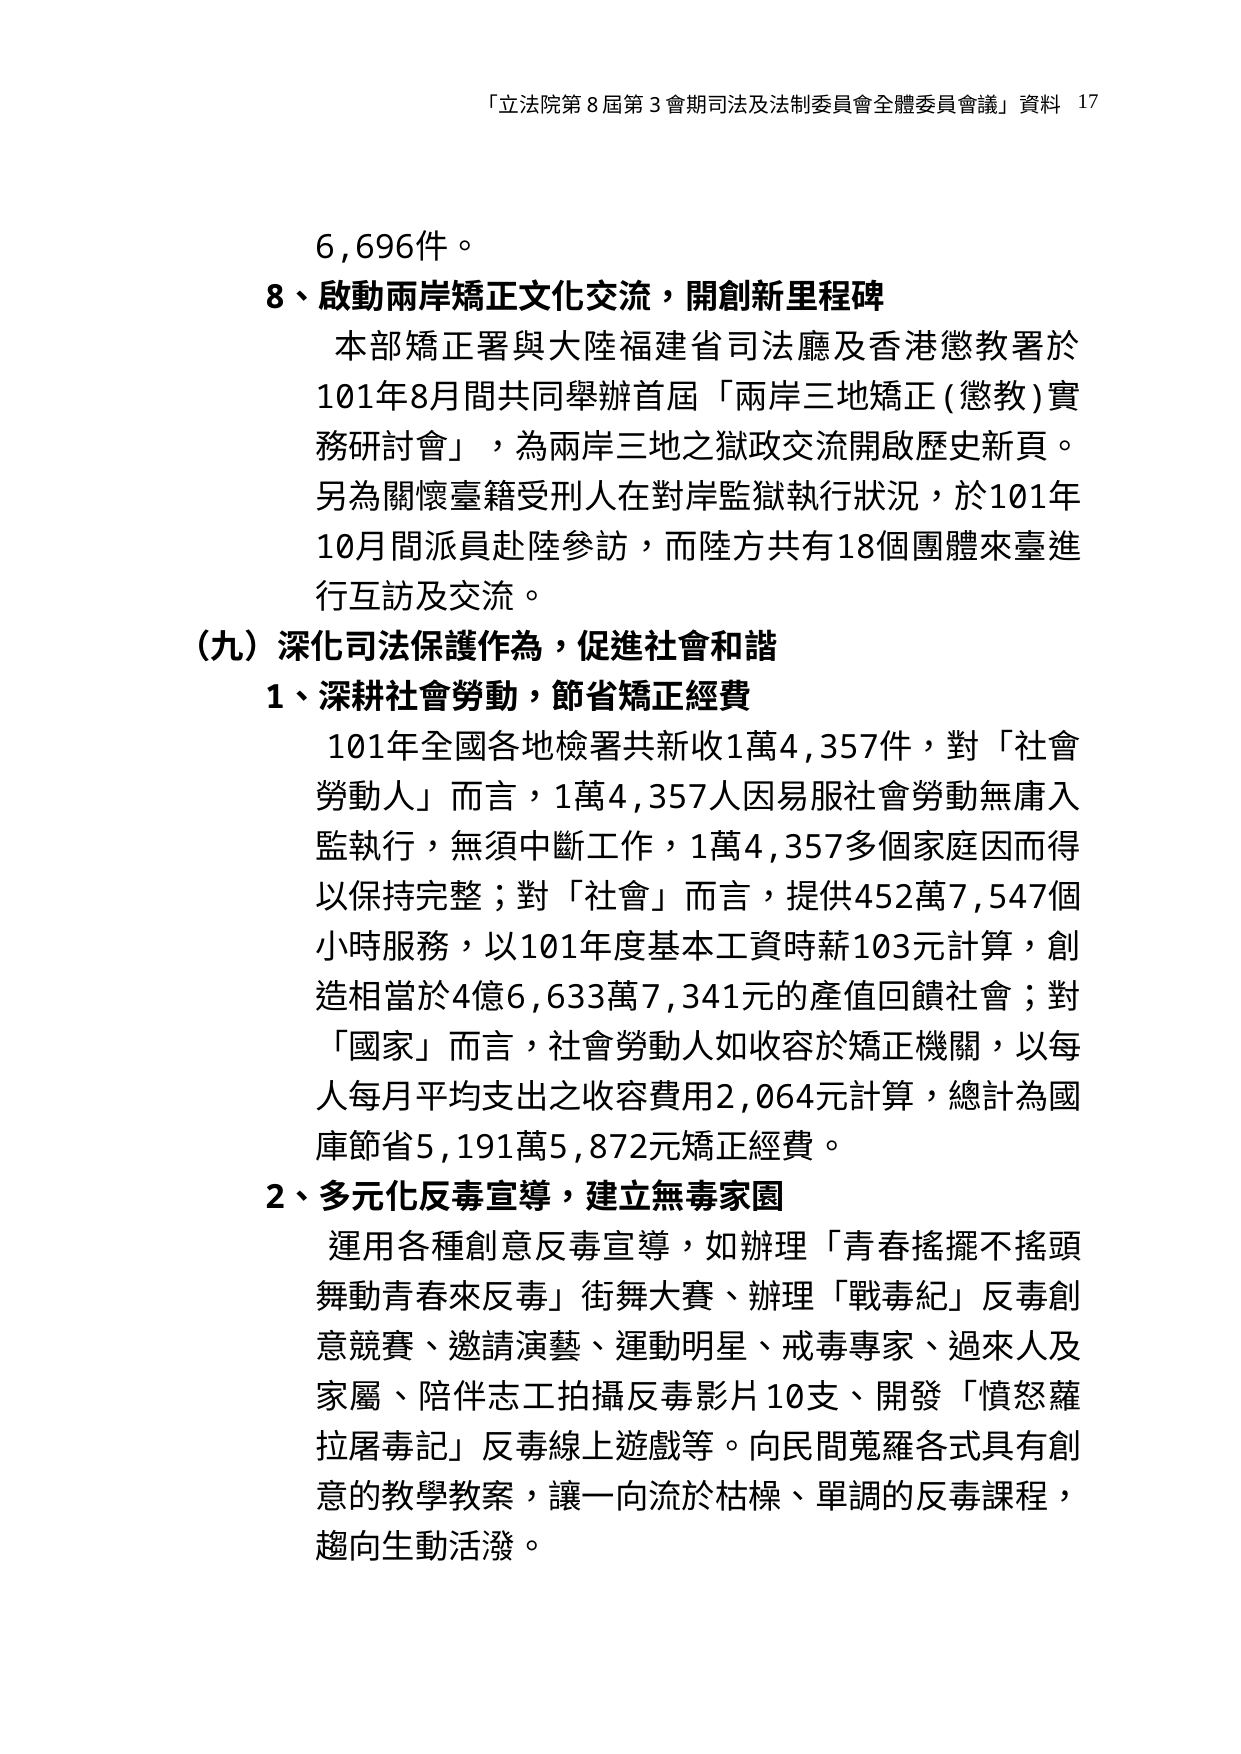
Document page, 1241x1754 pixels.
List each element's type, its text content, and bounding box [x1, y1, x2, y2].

text （九）深化司法保護作為，促進社會和諧 [177, 619, 1081, 669]
text 2、多元化反毒宣導，建立無毒家園 [265, 1169, 1081, 1219]
text 101年全國各地檢署共新收1萬4,357件，對「社會勞動人」而言，1萬4,357人因易服社會勞動無庸入監執行，無須中斷工作，1萬4,357多個家庭因而得以保持完整；對「社會」而言，提供452萬7,547個小時服務，以101年度基本工資時薪103元計算，創造相當於4億6,633萬7,341元的產值回饋社會；對「國家」而言，社會勞動人如收容於矯正機關，以每人每月平均支出之收容費用2,064元計算，總計為國庫節省5,191萬5,872元矯正經費。 [265, 719, 1081, 1169]
text 本部矯正署與大陸福建省司法廳及香港懲教署於101年8月間共同舉辦首屆「兩岸三地矯正(懲教)實務研討會」，為兩岸三地之獄政交流開啟歷史新頁。另為關懷臺籍受刑人在對岸監獄執行狀況，於101年10月間派員赴陸參訪，而陸方共有18個團體來臺進行互訪及交流。 [265, 319, 1081, 619]
text 8、啟動兩岸矯正文化交流，開創新里程碑 [265, 269, 1081, 319]
text 運用各種創意反毒宣導，如辦理「青春搖擺不搖頭 舞動青春來反毒」街舞大賽、辦理「戰毒紀」反毒創意競賽、邀請演藝、運動明星、戒毒專家、過來人及家屬、陪伴志工拍攝反毒影片10支、開發「憤怒蘿拉屠毒記」反毒線上遊戲等。向民間蒐羅各式具有創意的教學教案，讓一向流於枯橾、單調的反毒課程，趨向生動活潑。 [265, 1219, 1081, 1569]
text 6,696件。 [265, 219, 1081, 269]
text 1、深耕社會勞動，節省矯正經費 [265, 669, 1081, 719]
